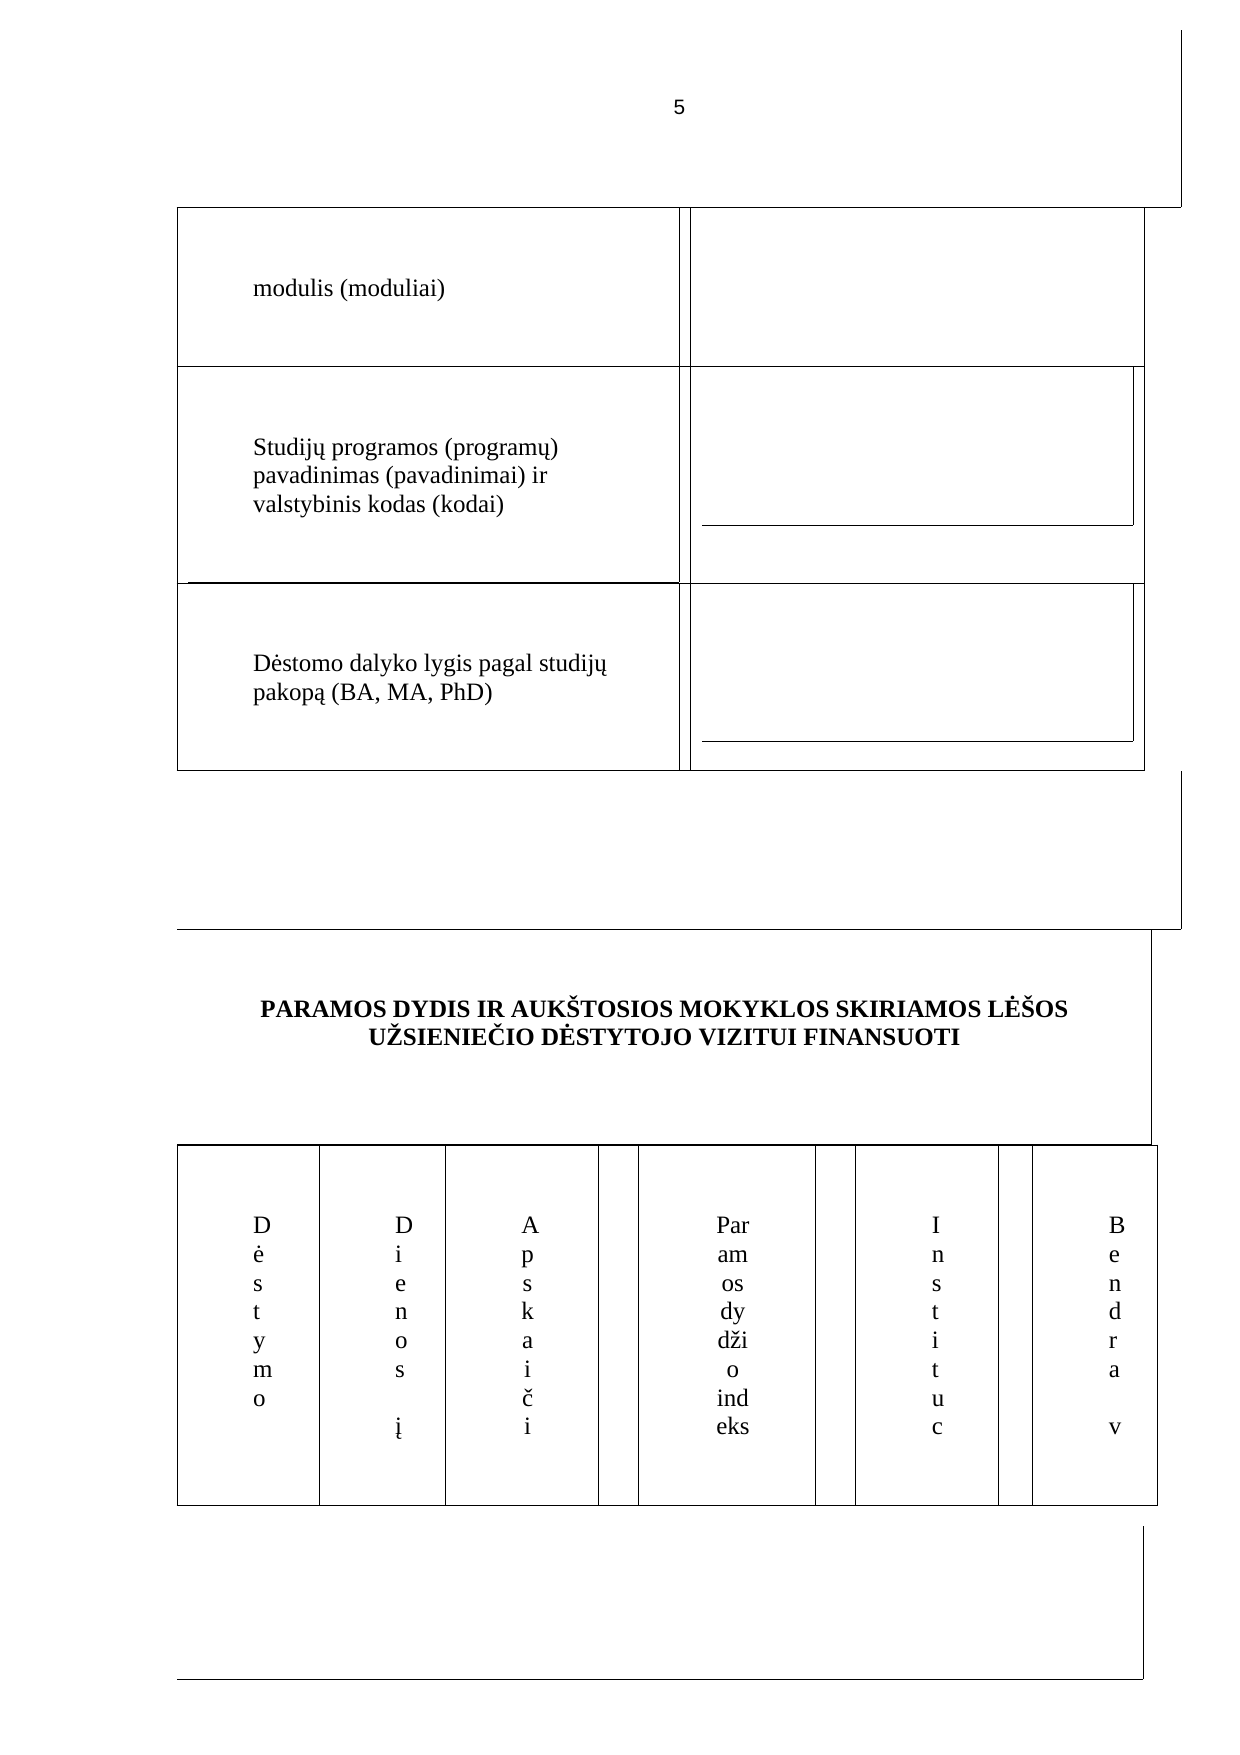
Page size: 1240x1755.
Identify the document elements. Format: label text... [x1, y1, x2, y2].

table_header Instituc [856, 1146, 998, 1505]
table_header Bendra v [1033, 1146, 1157, 1505]
table_cell [691, 367, 1144, 582]
table_header [816, 1146, 855, 1505]
table_header Apskaiči [446, 1146, 598, 1505]
table_cell [680, 584, 690, 770]
table_header [599, 1146, 638, 1505]
table_header Paramos dydžio indeks [639, 1146, 815, 1505]
table_cell Dėstomo dalyko lygis pagal studijų pakopą (BA, MA, PhD) [178, 584, 679, 770]
table_cell [691, 208, 1144, 366]
table_cell [691, 584, 1144, 770]
table_cell modulis (moduliai) [178, 208, 679, 366]
table_cell [680, 208, 690, 366]
table_cell [680, 367, 690, 582]
table_cell Studijų programos (programų) pavadinimas (pavadinimai) ir valstybinis kodas (kodai) [178, 367, 679, 582]
table_header [999, 1146, 1032, 1505]
text PARAMOS DYDIS IR AUKŠTOSIOS MOKYKLOS SKIRIAMOS LĖŠOS UŽSIENIEČIO DĖSTYTOJO VIZITUI FINANSUOTI [177, 929, 1151, 1051]
table_header Dienos į [320, 1146, 445, 1505]
table_header Dėstymo [178, 1146, 319, 1505]
